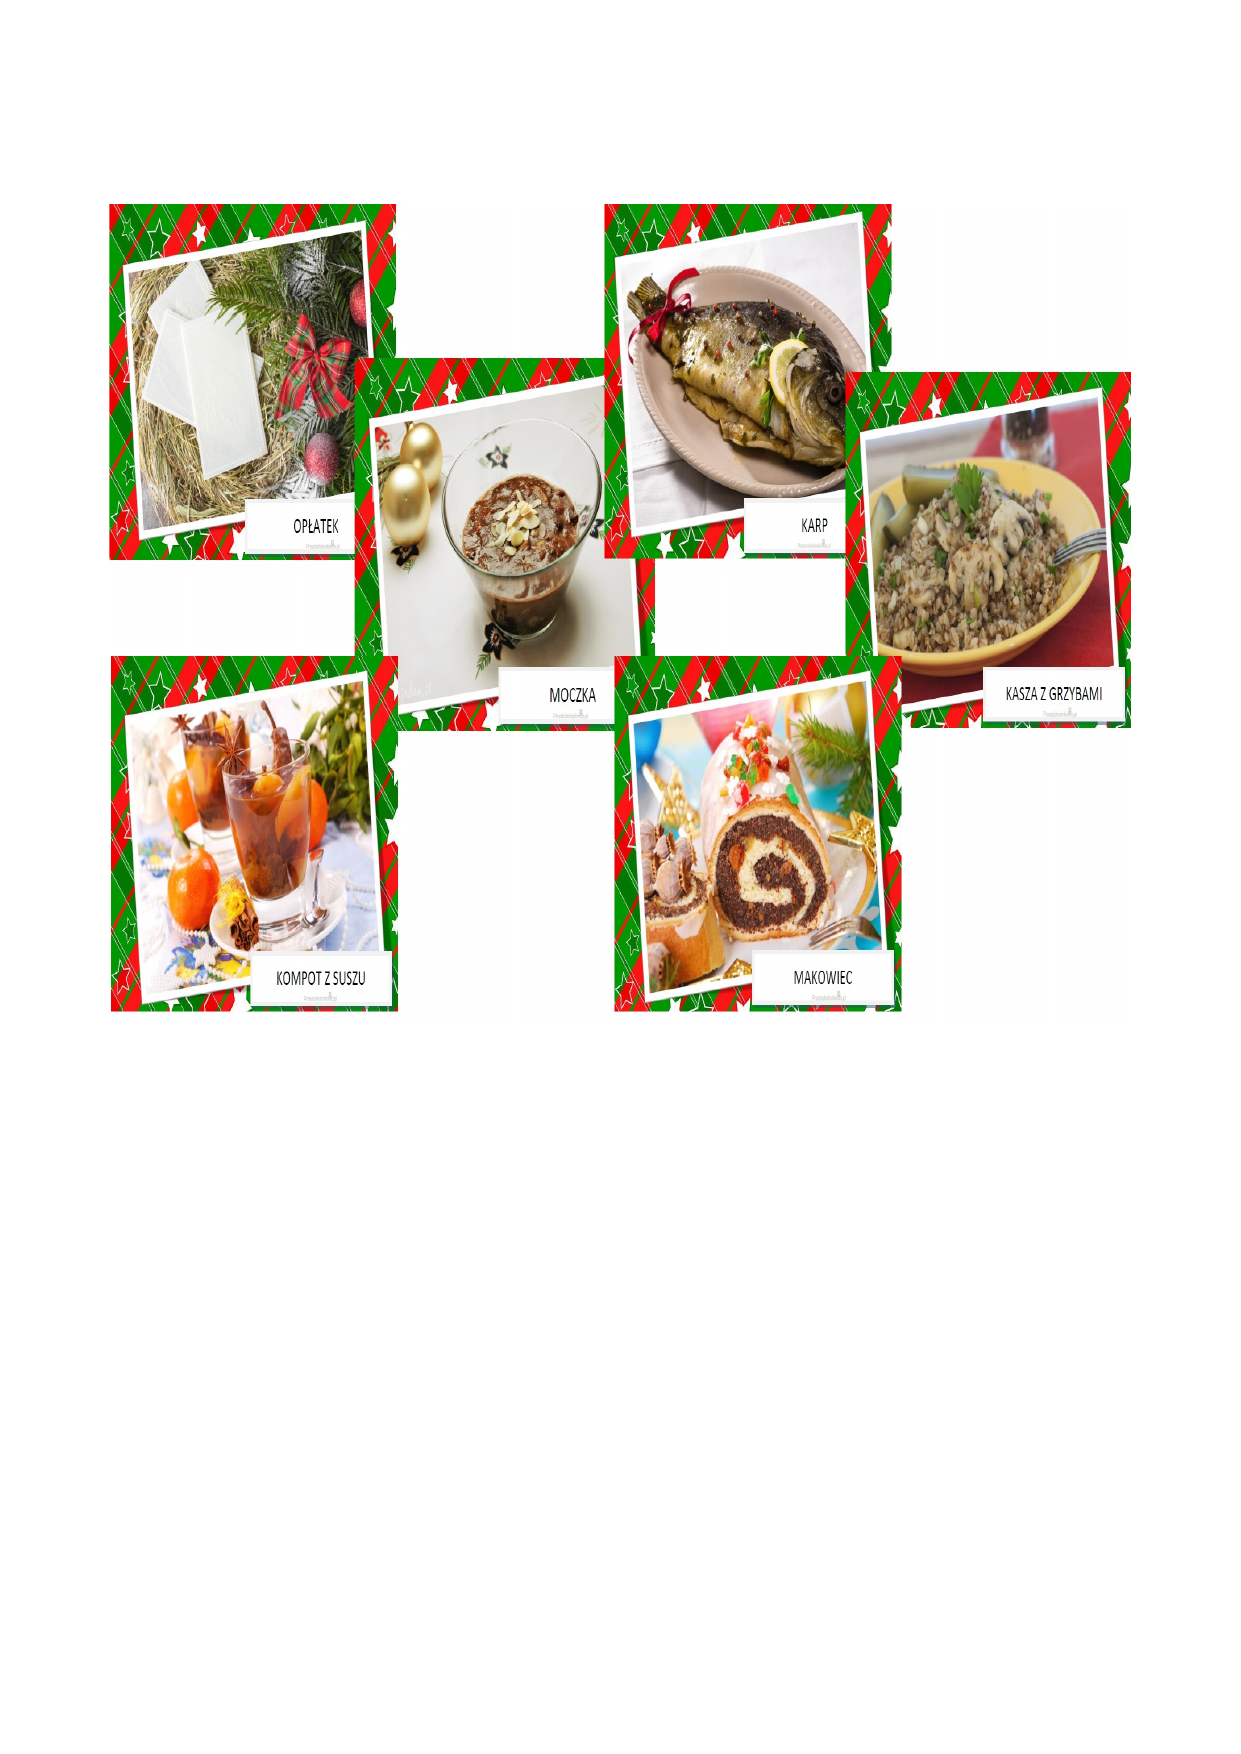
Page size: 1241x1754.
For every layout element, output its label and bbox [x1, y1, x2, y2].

picture [109, 204, 1131, 1022]
